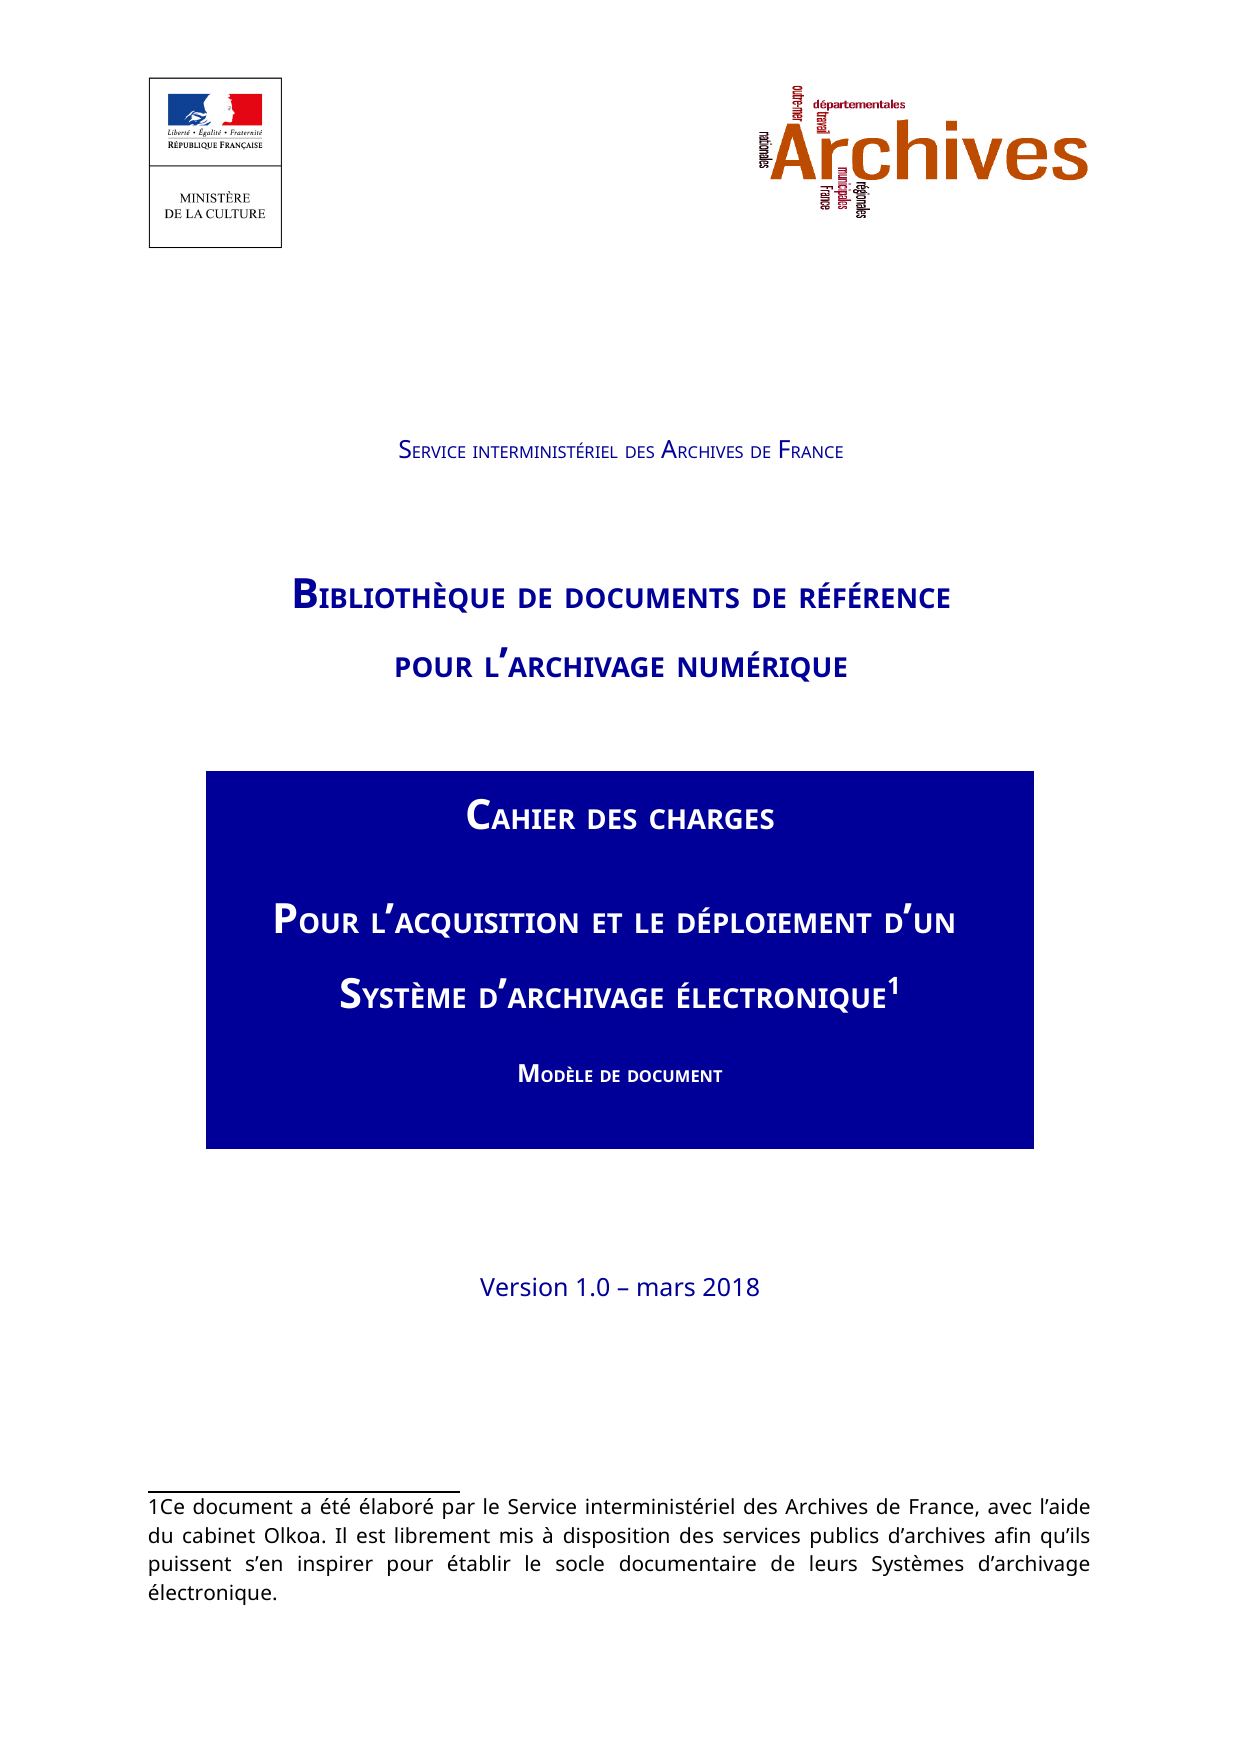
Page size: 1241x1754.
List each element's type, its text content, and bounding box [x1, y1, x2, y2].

text Service interministériel des Archives de France [148, 432, 1093, 466]
table_header [284, 75, 395, 116]
text Bibliothèque de documents de référence [148, 564, 1093, 621]
table_header Cahier des charges Pour l’acquisition et le déploiement d’un Système d’archivage électronique Modèle de document [207, 772, 1033, 1148]
subtitle Politique d’arcage [221, 1161, 1093, 1207]
table_header [395, 75, 1093, 116]
text pour l’archivage numérique [148, 633, 1093, 690]
picture [750, 80, 1094, 222]
picture [146, 75, 284, 251]
text Version 1.0 – mars 2018 [148, 1270, 1093, 1304]
